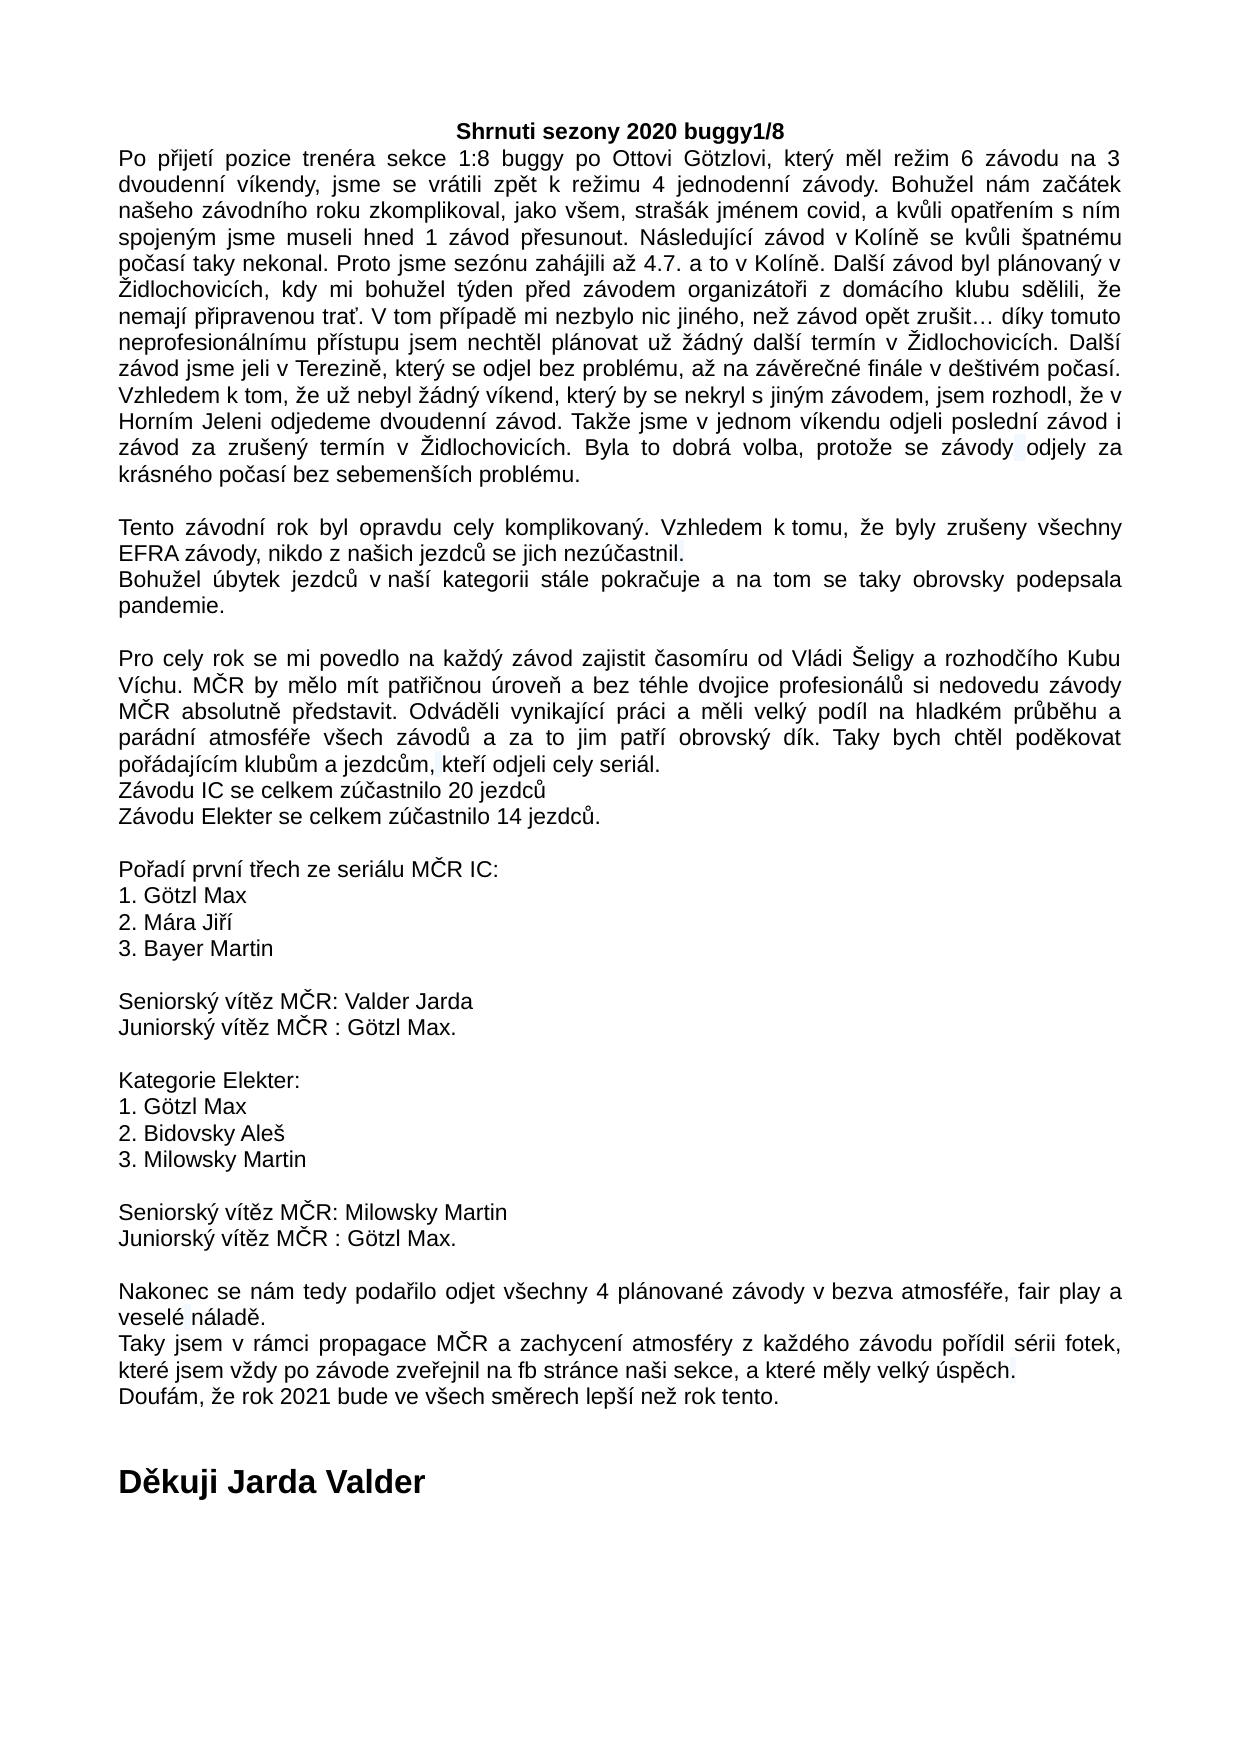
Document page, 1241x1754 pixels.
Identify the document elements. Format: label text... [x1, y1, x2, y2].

text Pořadí první třech ze seriálu MČR IC: [118, 856, 1122, 882]
text 2. Mára Jiří [118, 909, 1122, 935]
text Tento závodní rok byl opravdu cely komplikovaný. Vzhledem k tomu, že byly zrušeny všechny EFRA závody, nikdo z našich jezdců se jich nezúčastnil. [118, 513, 1122, 566]
text Taky jsem v rámci propagace MČR a zachycení atmosféry z každého závodu pořídil sérii fotek, které jsem vždy po závode zveřejnil na fb stránce naši sekce, a které měly velký úspěch. [118, 1330, 1122, 1383]
text Závodu IC se celkem zúčastnilo 20 jezdců [118, 777, 1122, 803]
text Nakonec se nám tedy podařilo odjet všechny 4 plánované závody v bezva atmosféře, fair play a veselé náladě. [118, 1278, 1122, 1330]
text 1. Götzl Max [118, 882, 1122, 909]
text Bohužel úbytek jezdců v naší kategorii stále pokračuje a na tom se taky obrovsky podepsala pandemie. [118, 566, 1122, 619]
text 3. Bayer Martin [118, 935, 1122, 961]
text Doufám, že rok 2021 bude ve všech směrech lepší než rok tento. [118, 1383, 1122, 1409]
text Závodu Elekter se celkem zúčastnilo 14 jezdců. [118, 803, 1122, 830]
text 3. Milowsky Martin [118, 1146, 1122, 1172]
text Po přijetí pozice trenéra sekce 1:8 buggy po Ottovi Götzlovi, který měl režim 6 závodu na 3 dvoudenní víkendy, jsme se vrátili zpět k režimu 4 jednodenní závody. Bohužel nám začátek našeho závodního roku zkomplikoval, jako všem, strašák jménem covid, a kvůli opatřením s ním spojeným jsme museli hned 1 závod přesunout. Následující závod v Kolíně se kvůli špatnému počasí taky nekonal. Proto jsme sezónu zahájili až 4.7. a to v Kolíně. Další závod byl plánovaný v Židlochovicích, kdy mi bohužel týden před závodem organizátoři z domácího klubu sdělili, že nemají připravenou trať. V tom případě mi nezbylo nic jiného, než závod opět zrušit… díky tomuto neprofesionálnímu přístupu jsem nechtěl plánovat už žádný další termín v Židlochovicích. Další závod jsme jeli v Terezině, který se odjel bez problému, až na závěrečné finále v deštivém počasí. Vzhledem k tom, že už nebyl žádný víkend, který by se nekryl s jiným závodem, jsem rozhodl, že v Horním Jeleni odjedeme dvoudenní závod. Takže jsme v jednom víkendu odjeli poslední závod i závod za zrušený termín v Židlochovicích. Byla to dobrá volba, protože se závody odjely za krásného počasí bez sebemenších problému. [118, 144, 1122, 487]
text Seniorský vítěz MČR: Valder Jarda [118, 988, 1122, 1014]
text Pro cely rok se mi povedlo na každý závod zajistit časomíru od Vládi Šeligy a rozhodčího Kubu Víchu. MČR by mělo mít patřičnou úroveň a bez téhle dvojice profesionálů si nedovedu závody MČR absolutně představit. Odváděli vynikající práci a měli velký podíl na hladkém průběhu a parádní atmosféře všech závodů a za to jim patří obrovský dík. Taky bych chtěl poděkovat pořádajícím klubům a jezdcům, kteří odjeli cely seriál. [118, 645, 1122, 777]
text Shrnuti sezony 2020 buggy1/8 [118, 118, 1122, 144]
text Děkuji Jarda Valder [118, 1462, 1122, 1501]
text Seniorský vítěz MČR: Milowsky Martin [118, 1199, 1122, 1225]
text Juniorský vítěz MČR : Götzl Max. [118, 1014, 1122, 1041]
text 1. Götzl Max [118, 1093, 1122, 1119]
text Juniorský vítěz MČR : Götzl Max. [118, 1225, 1122, 1251]
text 2. Bidovsky Aleš [118, 1119, 1122, 1146]
text Kategorie Elekter: [118, 1067, 1122, 1093]
